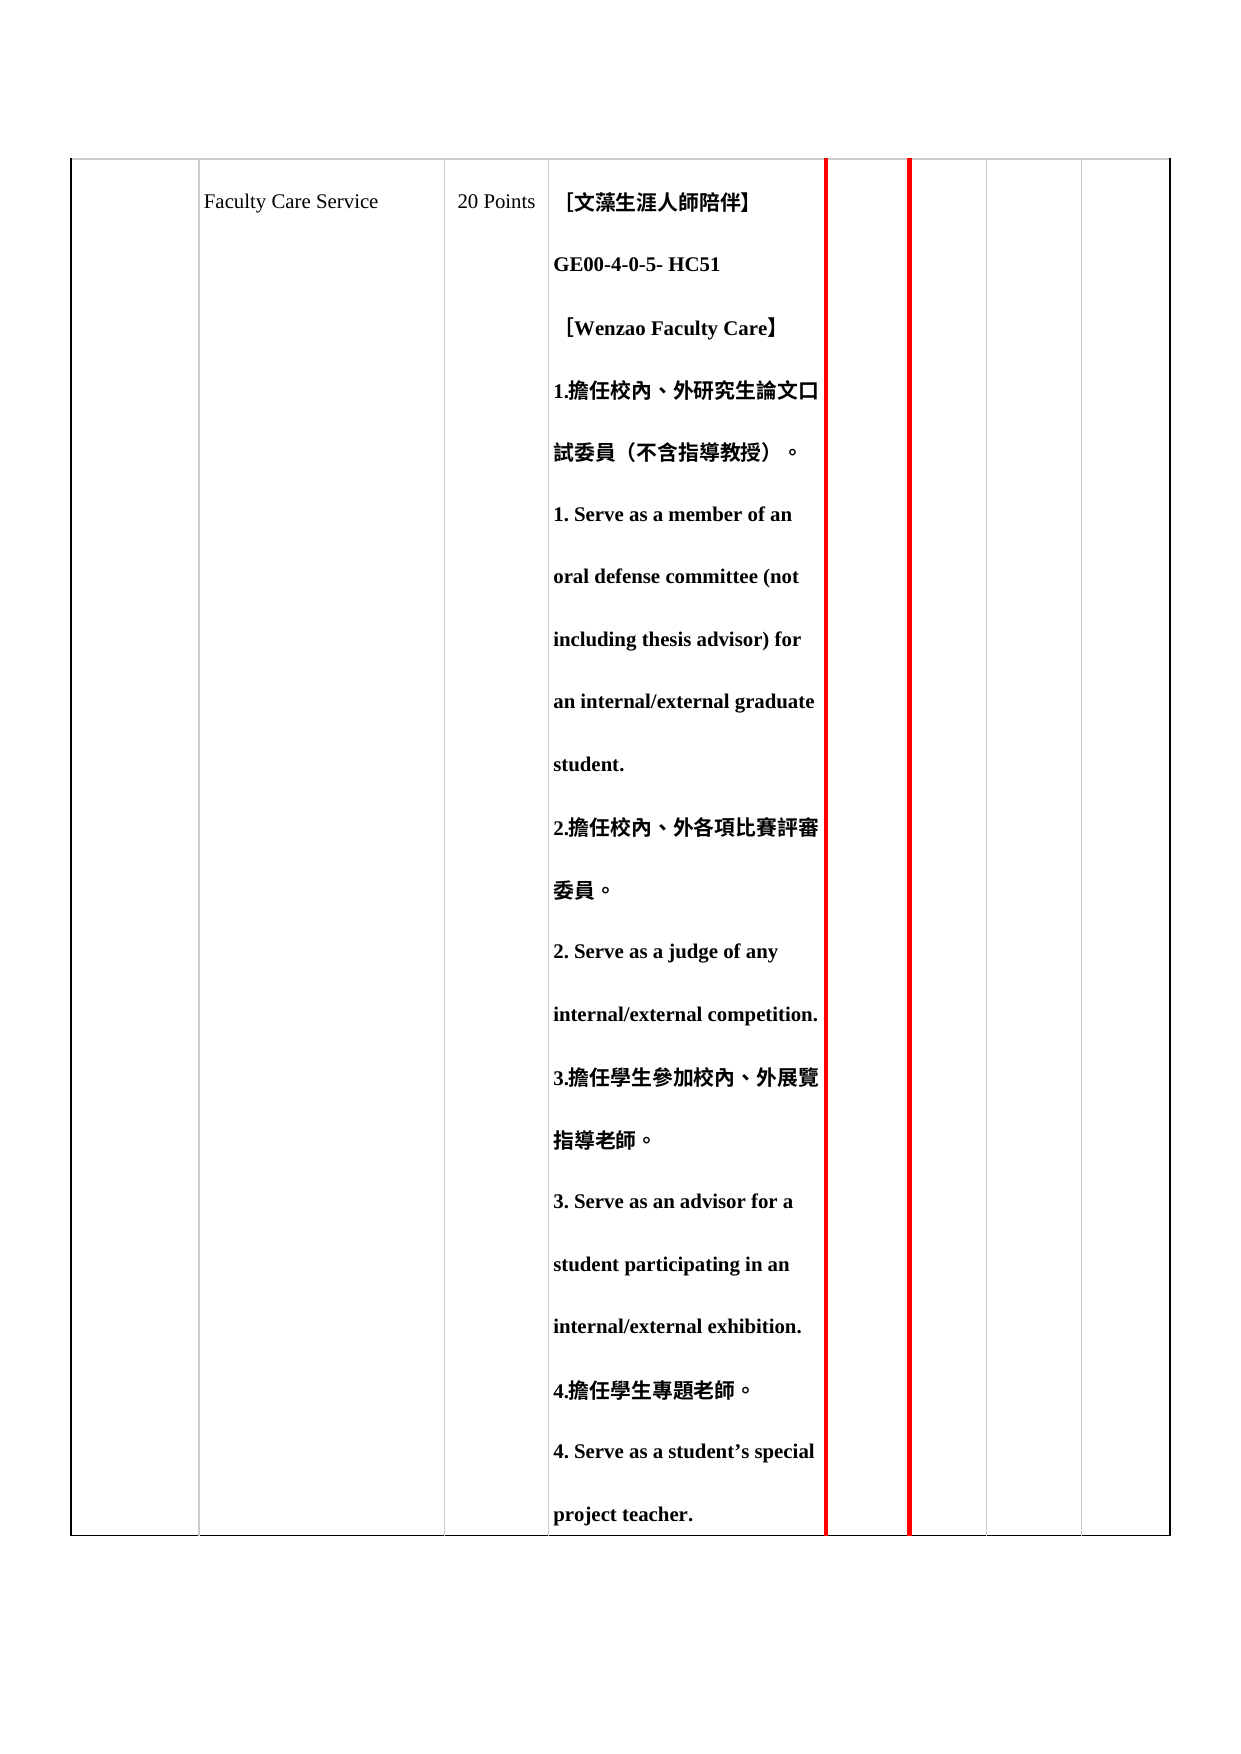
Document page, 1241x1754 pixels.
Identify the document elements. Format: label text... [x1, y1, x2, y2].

table_cell ［文藻生涯人師陪伴】 GE00-4-0-5- HC51 ［Wenzao Faculty Care】 1.擔任校內、外研究生論文口試委員（不含指導教授）。 1. Serve as a member of an oral defense committee (not including thesis advisor) for an internal/external graduate student. 2.擔任校內、外各項比賽評審委員。 2. Serve as a judge of any internal/external competition. 3.擔任學生參加校內、外展覽指導老師。 3. Serve as an advisor for a student participating in an internal/external exhibition. 4.擔任學生專題老師。 4. Serve as a student’s special project teacher. [549, 160, 824, 1535]
table_cell [72, 160, 198, 1535]
table_cell [828, 160, 907, 1535]
table_cell Faculty Care Service [200, 160, 444, 1535]
table_cell [912, 160, 986, 1535]
table_cell 20 Points [445, 160, 548, 1535]
table_cell [1082, 160, 1169, 1535]
table_cell [987, 160, 1081, 1535]
